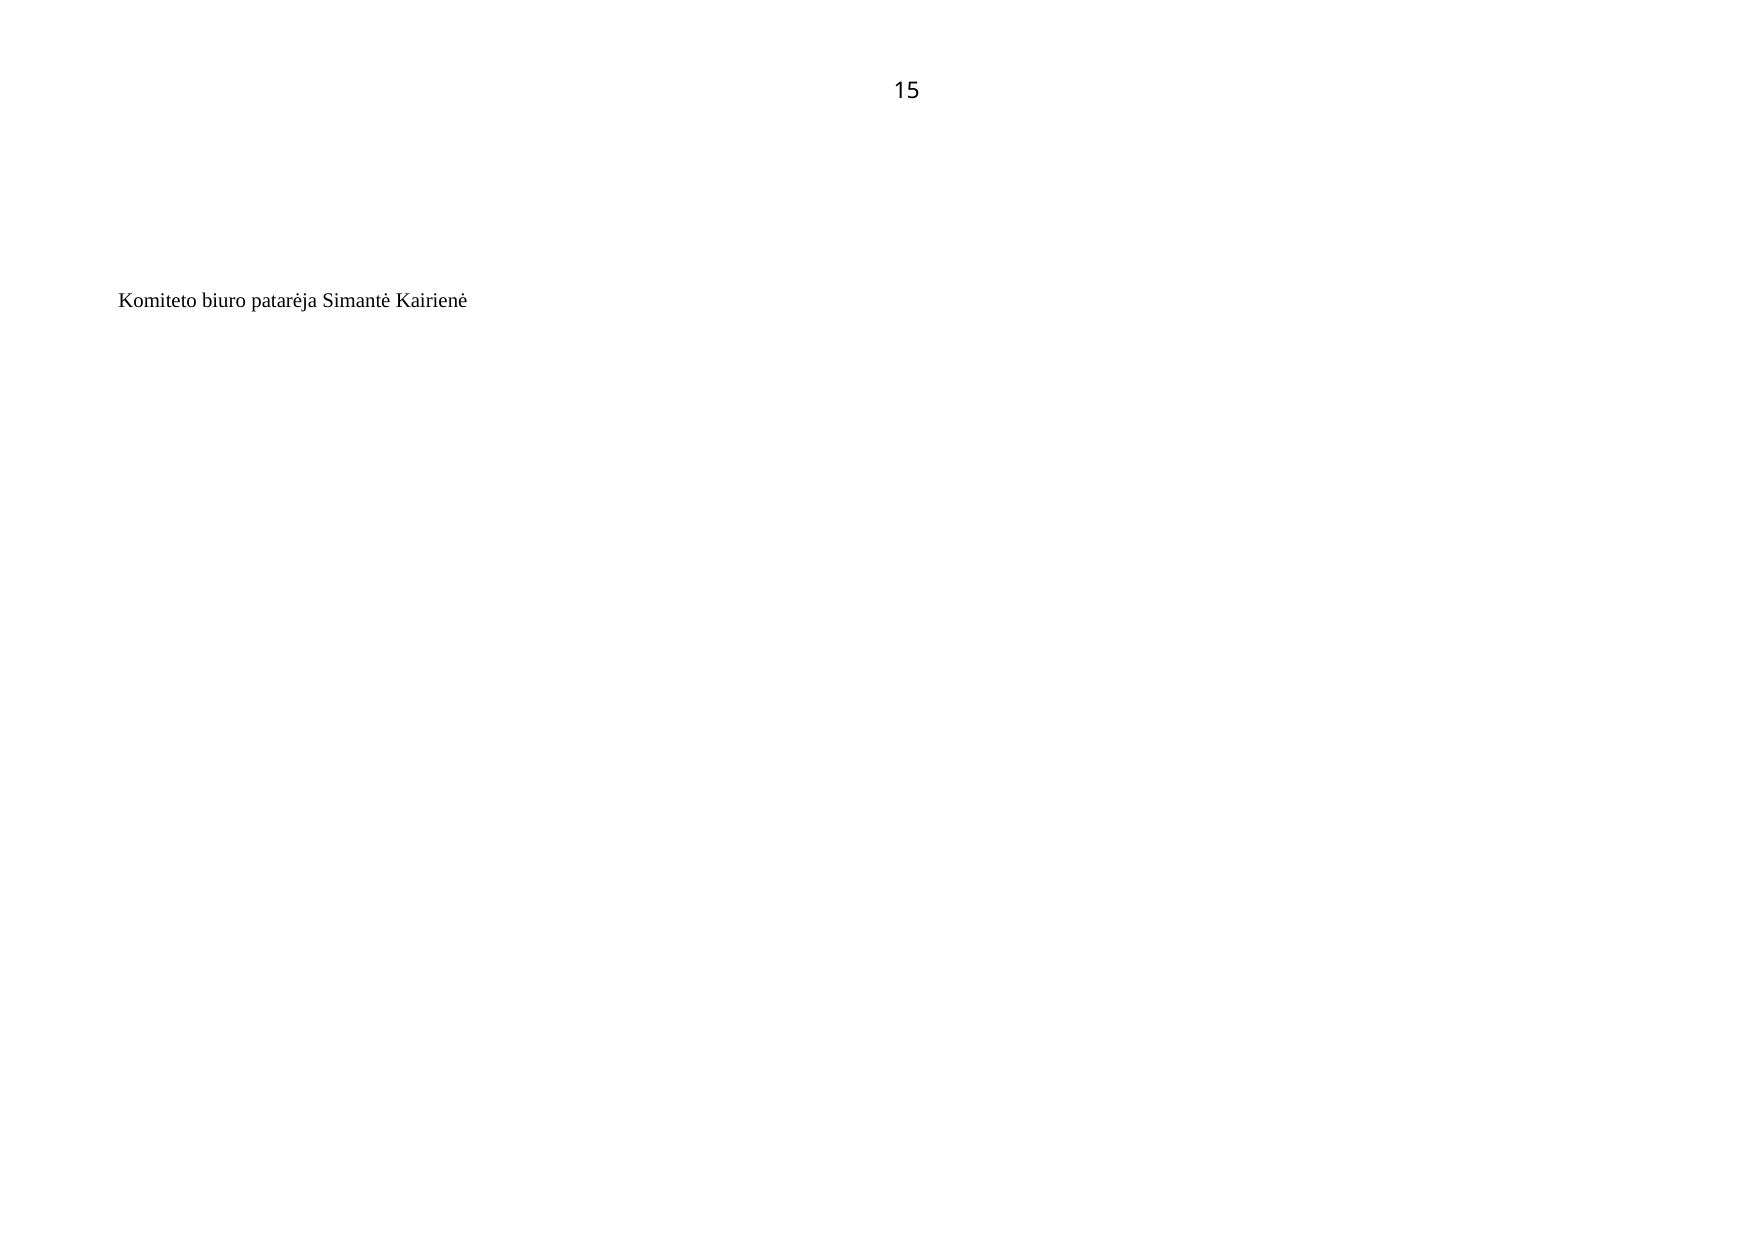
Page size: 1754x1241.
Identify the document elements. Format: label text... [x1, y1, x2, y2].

text Komiteto biuro patarėja Simantė Kairienė [118, 288, 1695, 312]
